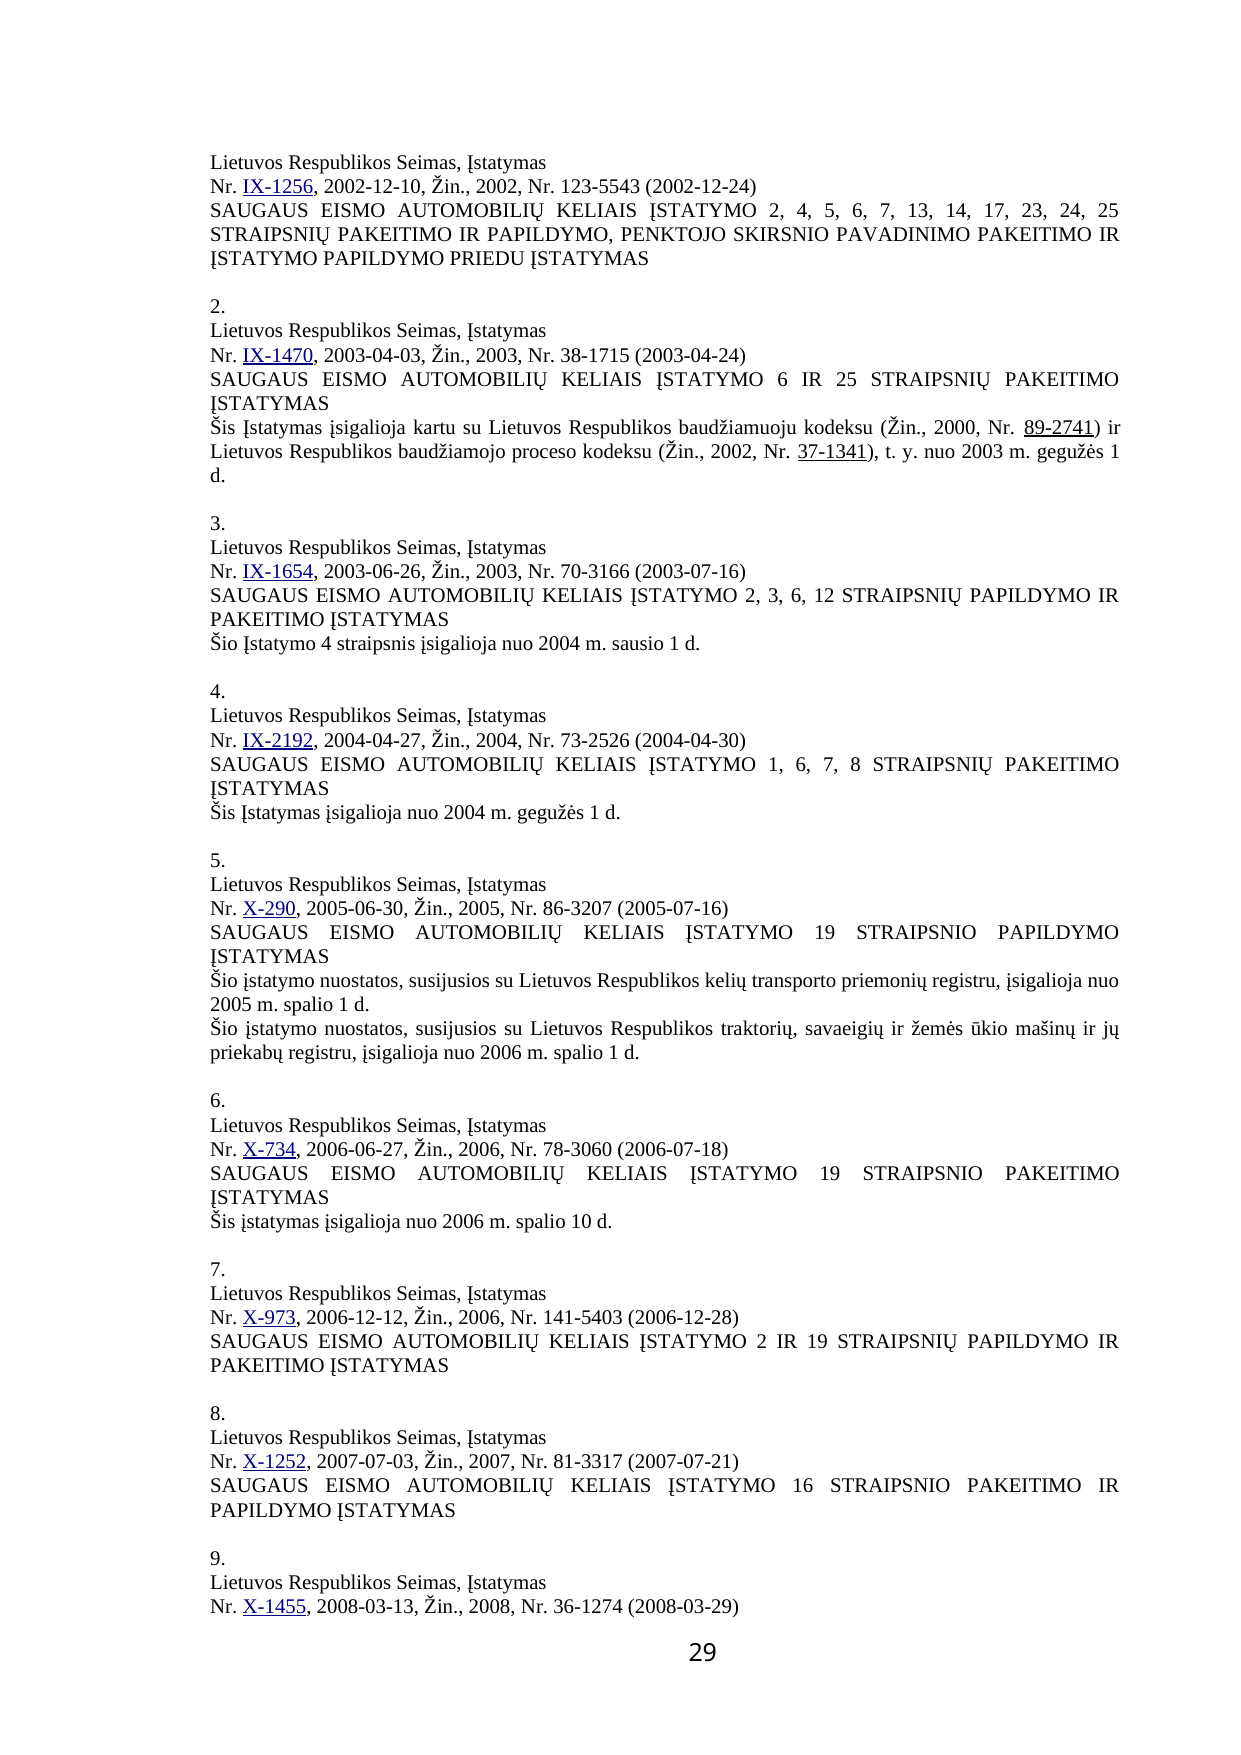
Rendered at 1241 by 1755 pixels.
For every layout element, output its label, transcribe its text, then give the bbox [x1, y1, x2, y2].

text Nr. X-290, 2005-06-30, Žin., 2005, Nr. 86-3207 (2005-07-16) [210, 896, 1120, 920]
text SAUGAUS EISMO AUTOMOBILIŲ KELIAIS ĮSTATYMO 2, 4, 5, 6, 7, 13, 14, 17, 23, 24, 25 STRAIPSNIŲ PAKEITIMO IR PAPILDYMO, PENKTOJO SKIRSNIO PAVADINIMO PAKEITIMO IR ĮSTATYMO PAPILDYMO PRIEDU ĮSTATYMAS [210, 198, 1120, 270]
text 4. [210, 679, 1120, 703]
text Lietuvos Respublikos Seimas, Įstatymas [210, 1281, 1120, 1305]
text SAUGAUS EISMO AUTOMOBILIŲ KELIAIS ĮSTATYMO 2 IR 19 STRAIPSNIŲ PAPILDYMO IR PAKEITIMO ĮSTATYMAS [210, 1329, 1120, 1377]
text Šis Įstatymas įsigalioja nuo 2004 m. gegužės 1 d. [210, 800, 1120, 824]
text Nr. IX-1654, 2003-06-26, Žin., 2003, Nr. 70-3166 (2003-07-16) [210, 559, 1120, 583]
text Nr. IX-1256, 2002-12-10, Žin., 2002, Nr. 123-5543 (2002-12-24) [210, 174, 1120, 198]
text 8. [210, 1401, 1120, 1425]
text 7. [210, 1257, 1120, 1281]
text Šio įstatymo nuostatos, susijusios su Lietuvos Respublikos kelių transporto priemonių registru, įsigalioja nuo 2005 m. spalio 1 d. [210, 968, 1120, 1016]
text 2. [210, 294, 1120, 318]
text Šis įstatymas įsigalioja nuo 2006 m. spalio 10 d. [210, 1209, 1120, 1233]
text Lietuvos Respublikos Seimas, Įstatymas [210, 1112, 1120, 1137]
text Lietuvos Respublikos Seimas, Įstatymas [210, 872, 1120, 896]
text SAUGAUS EISMO AUTOMOBILIŲ KELIAIS ĮSTATYMO 19 STRAIPSNIO PAPILDYMO ĮSTATYMAS [210, 920, 1120, 968]
text Lietuvos Respublikos Seimas, Įstatymas [210, 1570, 1120, 1594]
text SAUGAUS EISMO AUTOMOBILIŲ KELIAIS ĮSTATYMO 1, 6, 7, 8 STRAIPSNIŲ PAKEITIMO ĮSTATYMAS [210, 752, 1120, 800]
text Nr. X-1455, 2008-03-13, Žin., 2008, Nr. 36-1274 (2008-03-29) [210, 1594, 1120, 1618]
text Nr. X-973, 2006-12-12, Žin., 2006, Nr. 141-5403 (2006-12-28) [210, 1305, 1120, 1329]
text Šio Įstatymo 4 straipsnis įsigalioja nuo 2004 m. sausio 1 d. [210, 631, 1120, 655]
text 3. [210, 511, 1120, 535]
text SAUGAUS EISMO AUTOMOBILIŲ KELIAIS ĮSTATYMO 16 STRAIPSNIO PAKEITIMO IR PAPILDYMO ĮSTATYMAS [210, 1473, 1120, 1522]
text SAUGAUS EISMO AUTOMOBILIŲ KELIAIS ĮSTATYMO 19 STRAIPSNIO PAKEITIMO ĮSTATYMAS [210, 1161, 1120, 1209]
text Nr. X-1252, 2007-07-03, Žin., 2007, Nr. 81-3317 (2007-07-21) [210, 1449, 1120, 1473]
text Nr. IX-1470, 2003-04-03, Žin., 2003, Nr. 38-1715 (2003-04-24) [210, 342, 1120, 367]
text Lietuvos Respublikos Seimas, Įstatymas [210, 318, 1120, 342]
text 6. [210, 1088, 1120, 1112]
text Nr. IX-2192, 2004-04-27, Žin., 2004, Nr. 73-2526 (2004-04-30) [210, 727, 1120, 752]
text Nr. X-734, 2006-06-27, Žin., 2006, Nr. 78-3060 (2006-07-18) [210, 1137, 1120, 1161]
text Šis Įstatymas įsigalioja kartu su Lietuvos Respublikos baudžiamuoju kodeksu (Žin., 2000, Nr. 89-2741) ir Lietuvos Respublikos baudžiamojo proceso kodeksu (Žin., 2002, Nr. 37-1341), t. y. nuo 2003 m. gegužės 1 d. [210, 415, 1120, 487]
text SAUGAUS EISMO AUTOMOBILIŲ KELIAIS ĮSTATYMO 6 IR 25 STRAIPSNIŲ PAKEITIMO ĮSTATYMAS [210, 367, 1120, 415]
text Lietuvos Respublikos Seimas, Įstatymas [210, 150, 1120, 174]
text Šio įstatymo nuostatos, susijusios su Lietuvos Respublikos traktorių, savaeigių ir žemės ūkio mašinų ir jų priekabų registru, įsigalioja nuo 2006 m. spalio 1 d. [210, 1016, 1120, 1064]
text Lietuvos Respublikos Seimas, Įstatymas [210, 535, 1120, 559]
text 9. [210, 1546, 1120, 1570]
text Lietuvos Respublikos Seimas, Įstatymas [210, 1425, 1120, 1449]
text 5. [210, 848, 1120, 872]
text SAUGAUS EISMO AUTOMOBILIŲ KELIAIS ĮSTATYMO 2, 3, 6, 12 STRAIPSNIŲ PAPILDYMO IR PAKEITIMO ĮSTATYMAS [210, 583, 1120, 631]
text Lietuvos Respublikos Seimas, Įstatymas [210, 703, 1120, 727]
